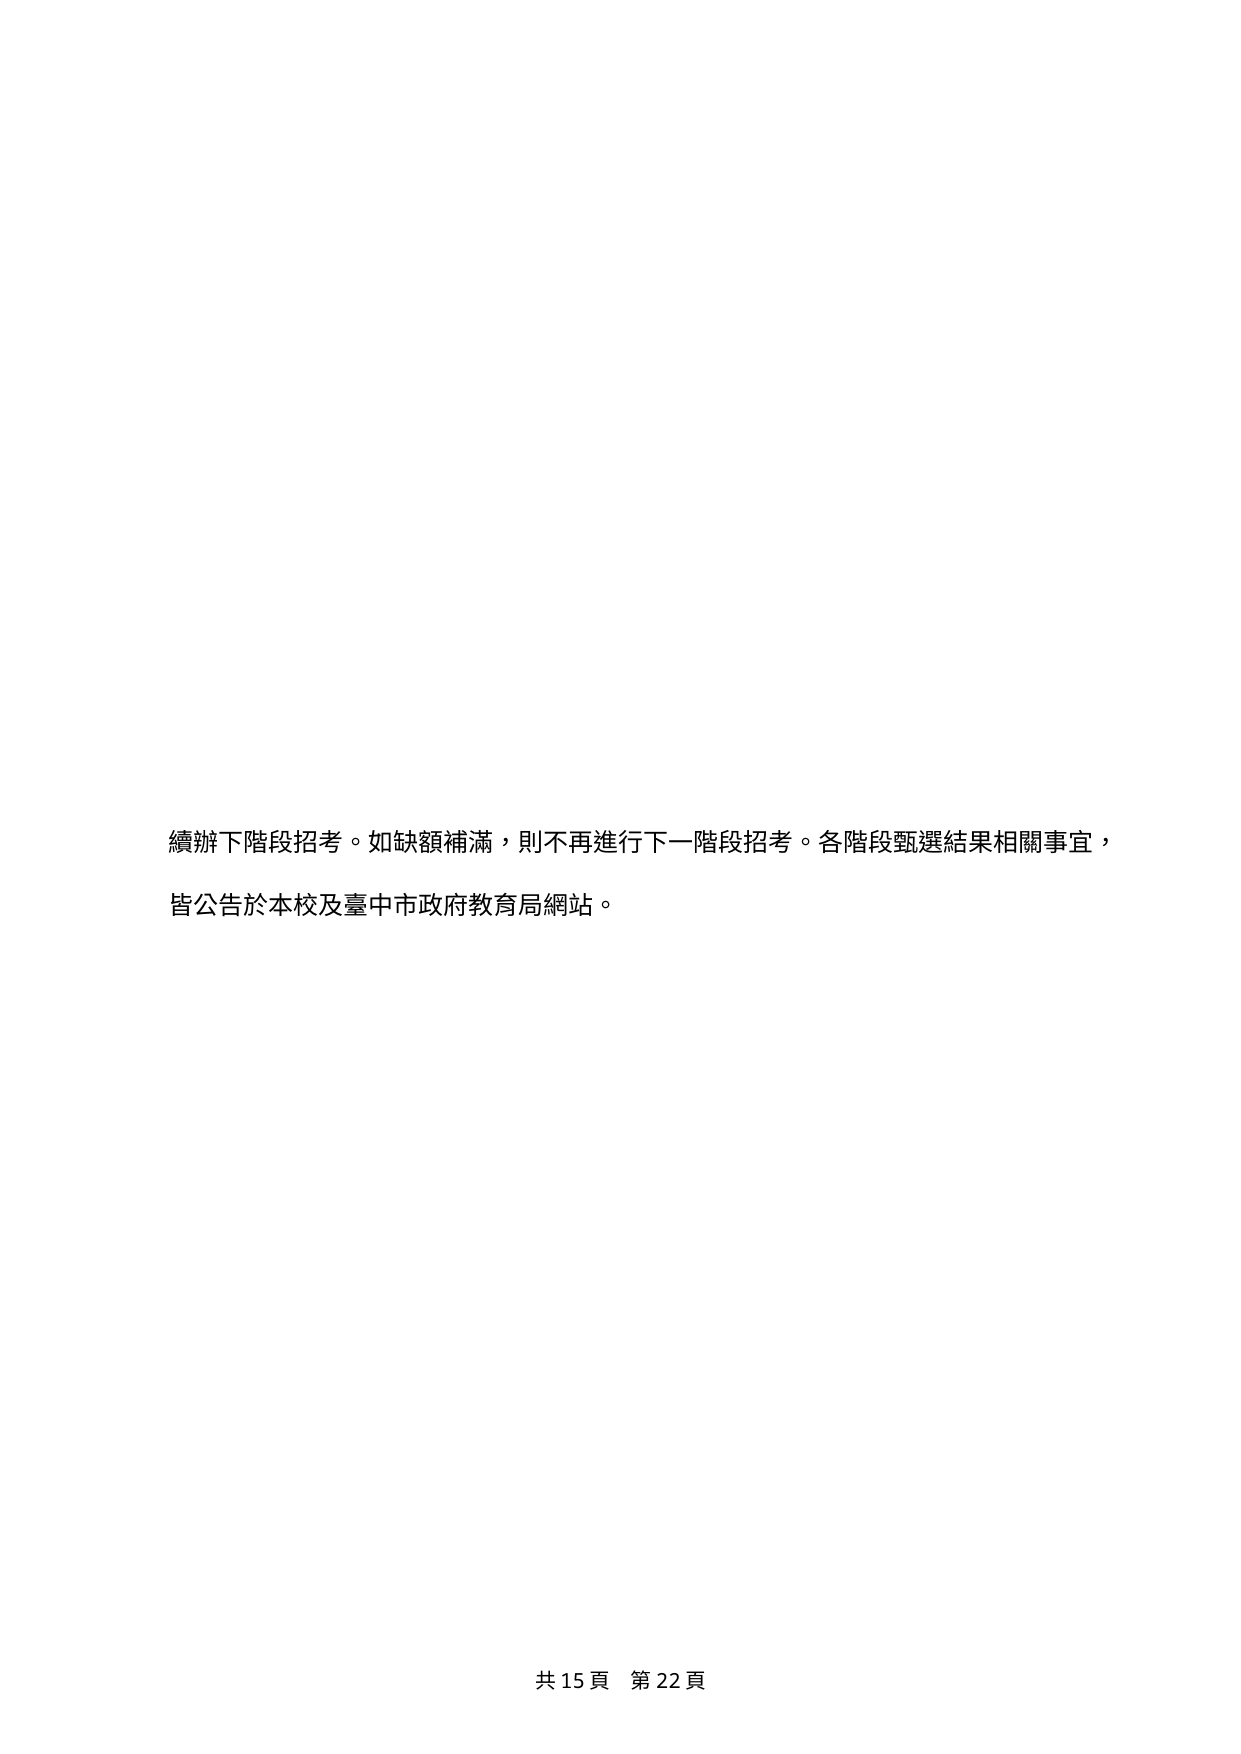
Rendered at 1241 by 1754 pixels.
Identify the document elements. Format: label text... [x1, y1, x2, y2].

text 續辦下階段招考。如缺額補滿，則不再進行下一階段招考。各階段甄選結果相關事宜，皆公告於本校及臺中市政府教育局網站。 [162, 799, 1122, 924]
